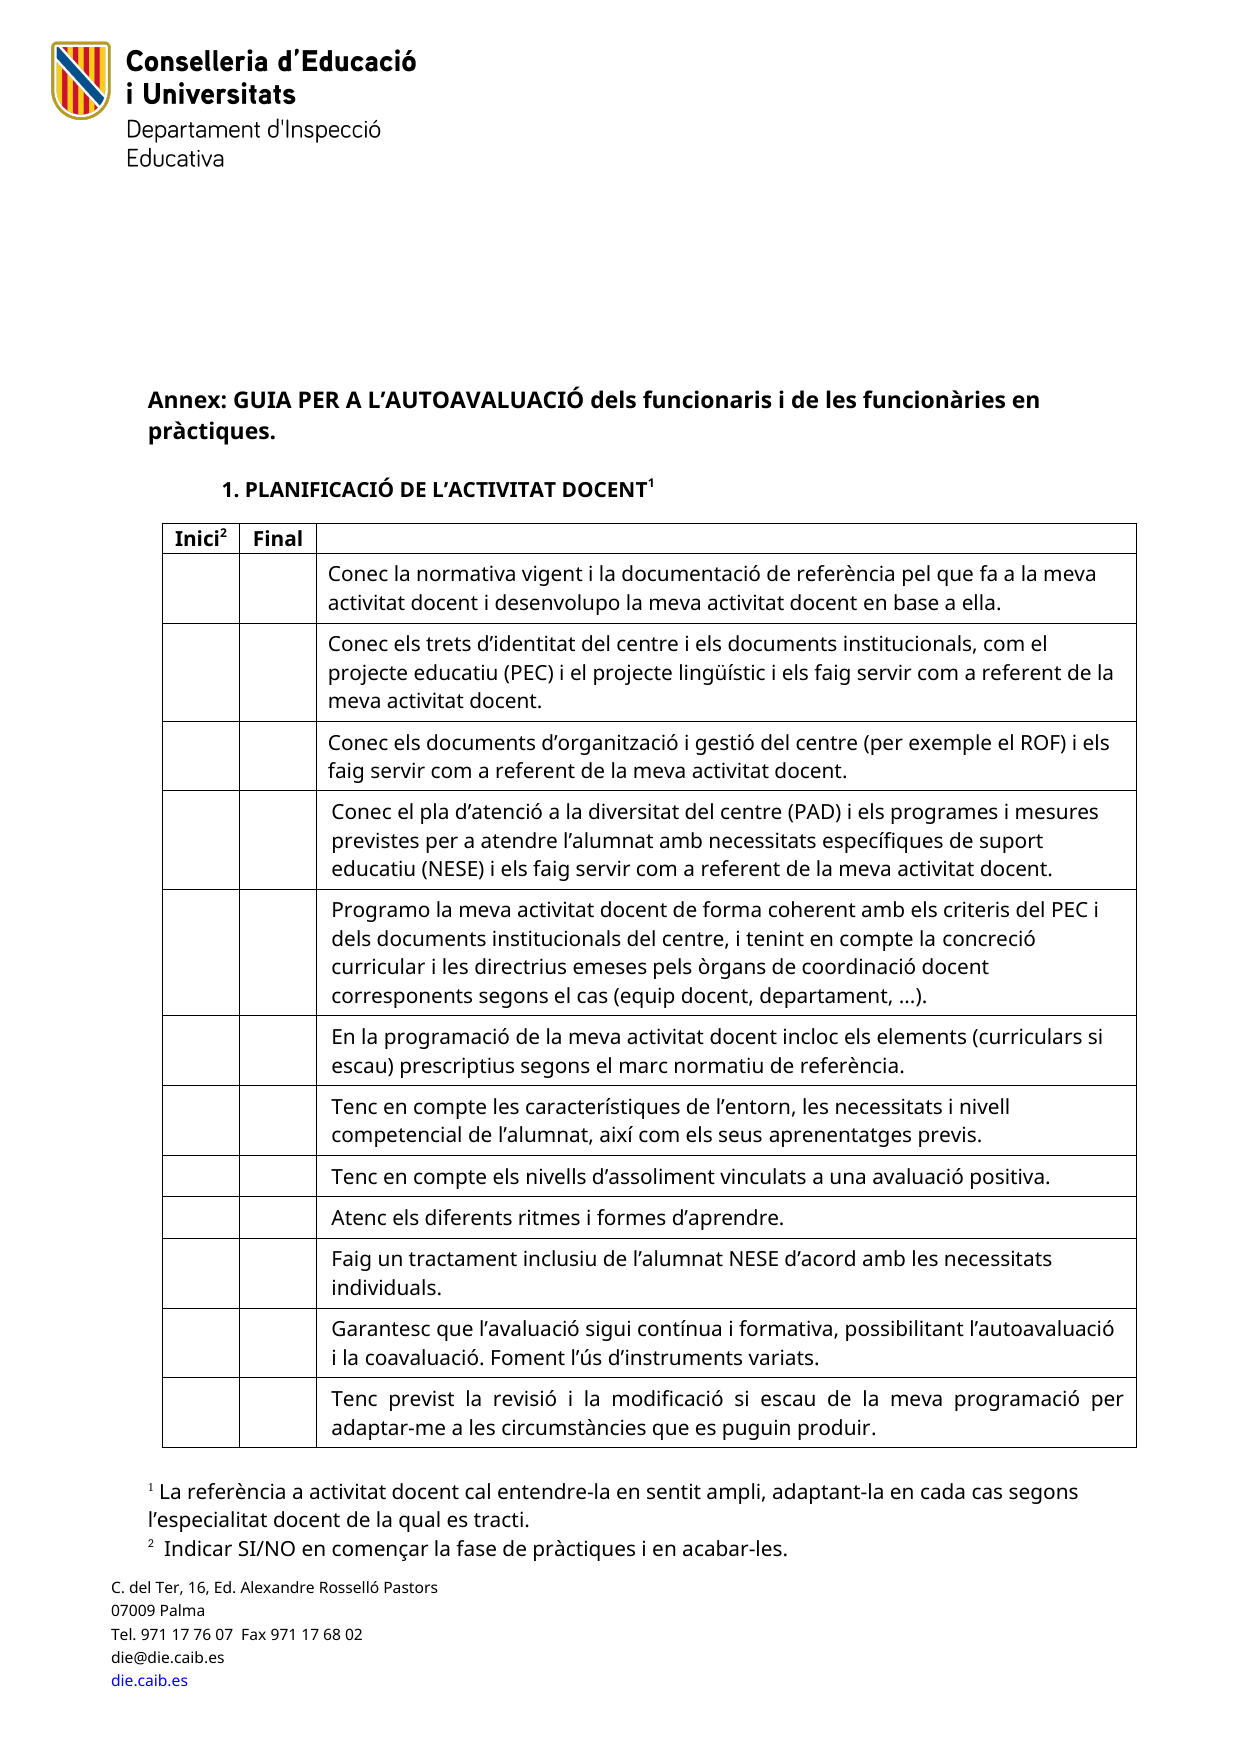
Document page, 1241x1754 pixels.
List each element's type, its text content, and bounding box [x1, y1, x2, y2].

table_cell Garantesc que l’avaluació sigui contínua i formativa, possibilitant l’autoavaluació i la coavaluació. Foment l’ús d’instruments variats. [317, 1309, 1136, 1377]
table_cell [240, 890, 316, 1015]
table_cell Conec els documents d’organització i gestió del centre (per exemple el ROF) i els faig servir com a referent de la meva activitat docent. [317, 722, 1136, 790]
table_cell Conec la normativa vigent i la documentació de referència pel que fa a la meva activitat docent i desenvolupo la meva activitat docent en base a ella. [317, 554, 1136, 622]
table_cell [240, 722, 316, 790]
table_cell [163, 722, 239, 790]
table_cell Tenc previst la revisió i la modificació si escau de la meva programació per adaptar-me a les circumstàncies que es puguin produir. [317, 1378, 1136, 1447]
table_cell [240, 1197, 316, 1238]
table_header Inici [163, 524, 239, 553]
table_cell Atenc els diferents ritmes i formes d’aprendre. [317, 1197, 1136, 1238]
table_cell [163, 554, 239, 622]
table_cell [240, 791, 316, 889]
table_cell [240, 1239, 316, 1307]
table_cell [240, 1309, 316, 1377]
table_cell Faig un tractament inclusiu de l’alumnat NESE d’acord amb les necessitats individuals. [317, 1239, 1136, 1307]
table_cell [240, 1378, 316, 1447]
table_cell Programo la meva activitat docent de forma coherent amb els criteris del PEC i dels documents institucionals del centre, i tenint en compte la concreció curricular i les directrius emeses pels òrgans de coordinació docent corresponents segons el cas (equip docent, departament, ...). [317, 890, 1136, 1015]
picture [37, 34, 430, 175]
table_cell [163, 1156, 239, 1196]
table_cell [240, 624, 316, 721]
table_cell [240, 1156, 316, 1196]
table_cell [163, 1239, 239, 1307]
table_cell [240, 1086, 316, 1155]
text 1. PLANIFICACIÓ DE L’ACTIVITAT DOCENT [148, 475, 1152, 503]
table_cell [163, 890, 239, 1015]
table_cell [240, 1016, 316, 1085]
table_cell [163, 624, 239, 721]
table_header Final [240, 524, 316, 553]
table_cell En la programació de la meva activitat docent incloc els elements (curriculars si escau) prescriptius segons el marc normatiu de referència. [317, 1016, 1136, 1085]
table_cell Conec els trets d’identitat del centre i els documents institucionals, com el projecte educatiu (PEC) i el projecte lingüístic i els faig servir com a referent de la meva activitat docent. [317, 624, 1136, 721]
table_cell [163, 1016, 239, 1085]
table_header [317, 524, 1136, 553]
text Annex: GUIA PER A L’AUTOAVALUACIÓ dels funcionaris i de les funcionàries en pràctiques. [148, 384, 1152, 446]
table_cell Tenc en compte les característiques de l’entorn, les necessitats i nivell competencial de l’alumnat, així com els seus aprenentatges previs. [317, 1086, 1136, 1155]
table_cell Tenc en compte els nivells d’assoliment vinculats a una avaluació positiva. [317, 1156, 1136, 1196]
table_cell Conec el pla d’atenció a la diversitat del centre (PAD) i els programes i mesures previstes per a atendre l’alumnat amb necessitats específiques de suport educatiu (NESE) i els faig servir com a referent de la meva activitat docent. [317, 791, 1136, 889]
table_cell [240, 554, 316, 622]
table_cell [163, 1197, 239, 1238]
table_cell [163, 791, 239, 889]
table_cell [163, 1309, 239, 1377]
text La referència a activitat docent cal entendre-la en sentit ampli, adaptant-la en cada cas segons l’especialitat docent de la qual es tracti. [148, 1477, 1152, 1534]
table_cell [163, 1378, 239, 1447]
table_cell [163, 1086, 239, 1155]
